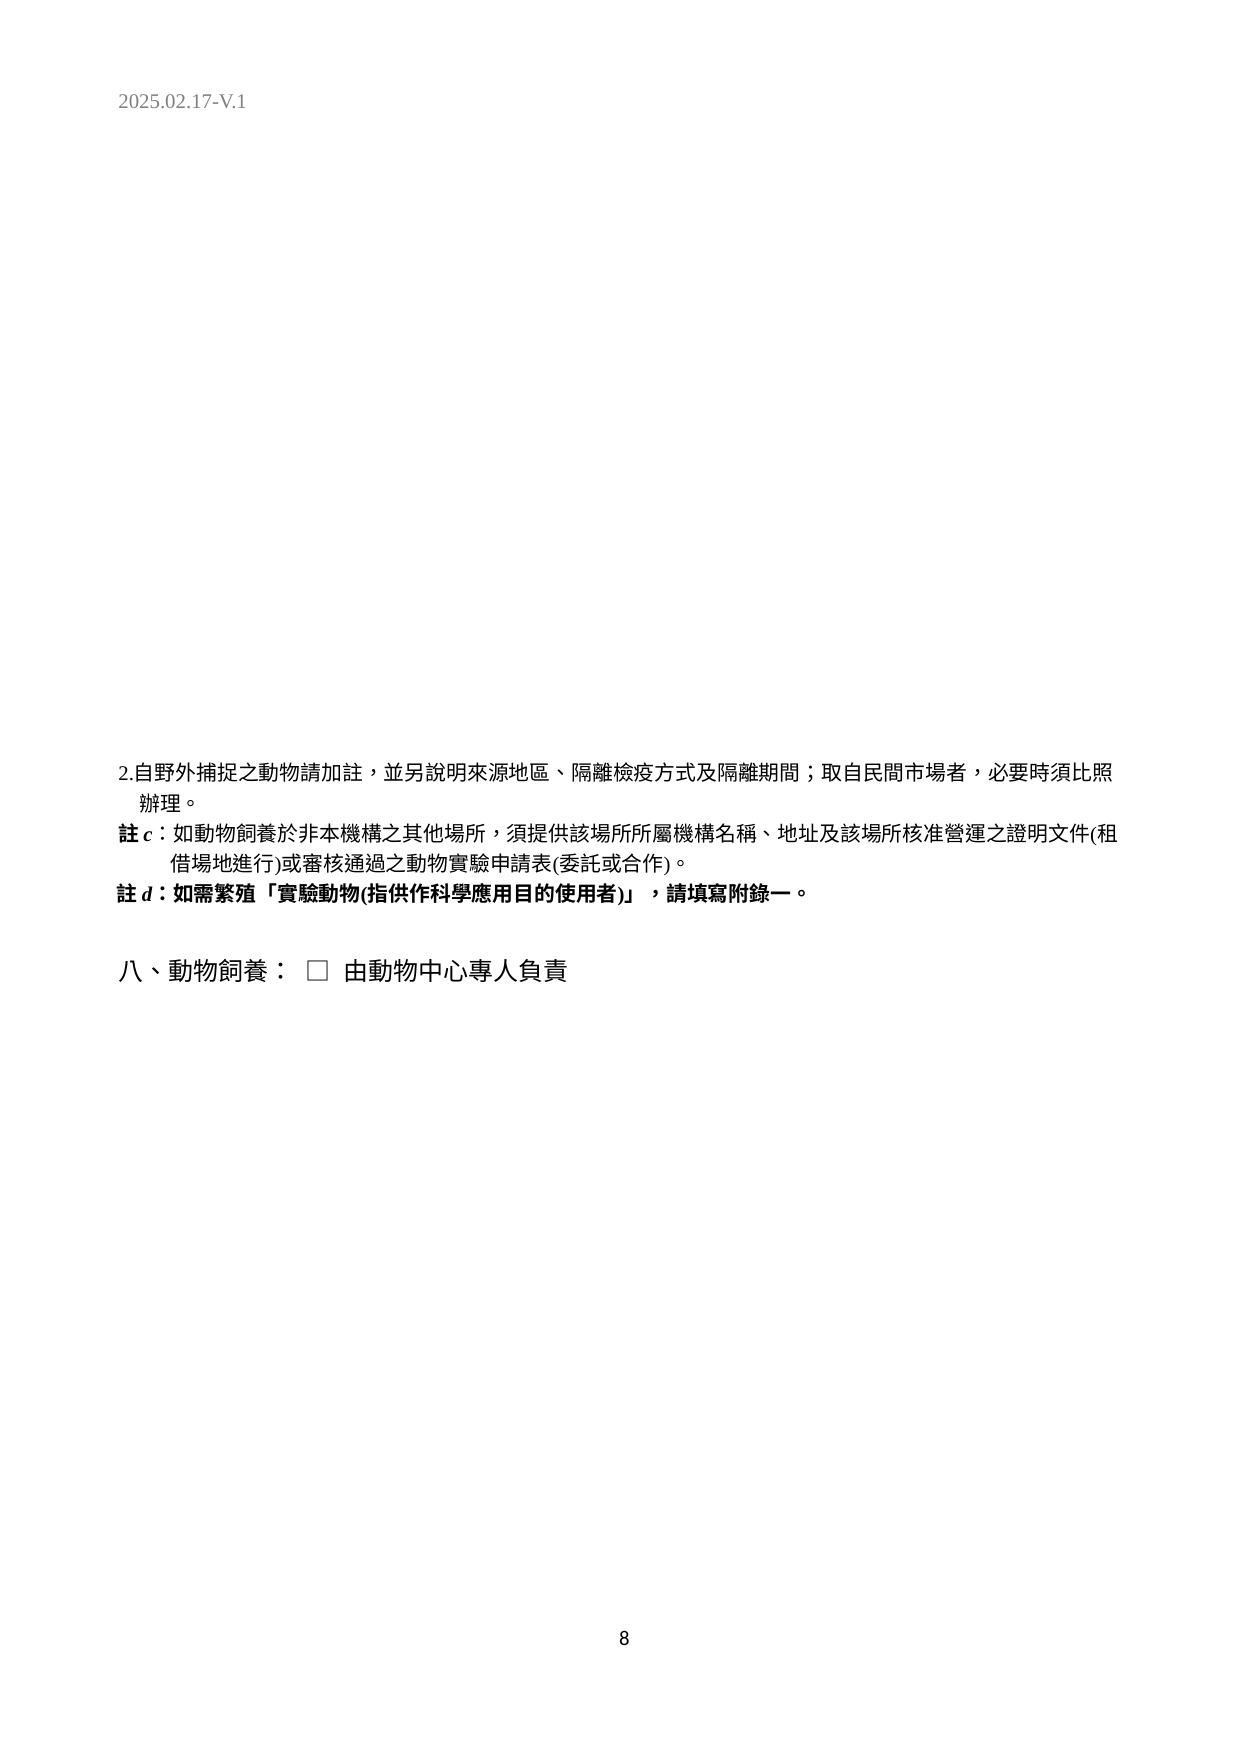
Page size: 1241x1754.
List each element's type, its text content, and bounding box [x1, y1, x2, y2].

text 註c：如動物飼養於非本機構之其他場所，須提供該場所所屬機構名稱、地址及該場所核准營運之證明文件(租借場地進行)或審核通過之動物實驗申請表(委託或合作)。 [118, 817, 1122, 877]
text 八、動物飼養： □ 由動物中心專人負責 [118, 952, 1122, 988]
text 2.自野外捕捉之動物請加註，並另說明來源地區、隔離檢疫方式及隔離期間；取自民間市場者，必要時須比照辦理。 [118, 757, 1122, 817]
text 註d：如需繁殖「實驗動物(指供作科學應用目的使用者)」，請填寫附錄一。 [117, 877, 1122, 908]
